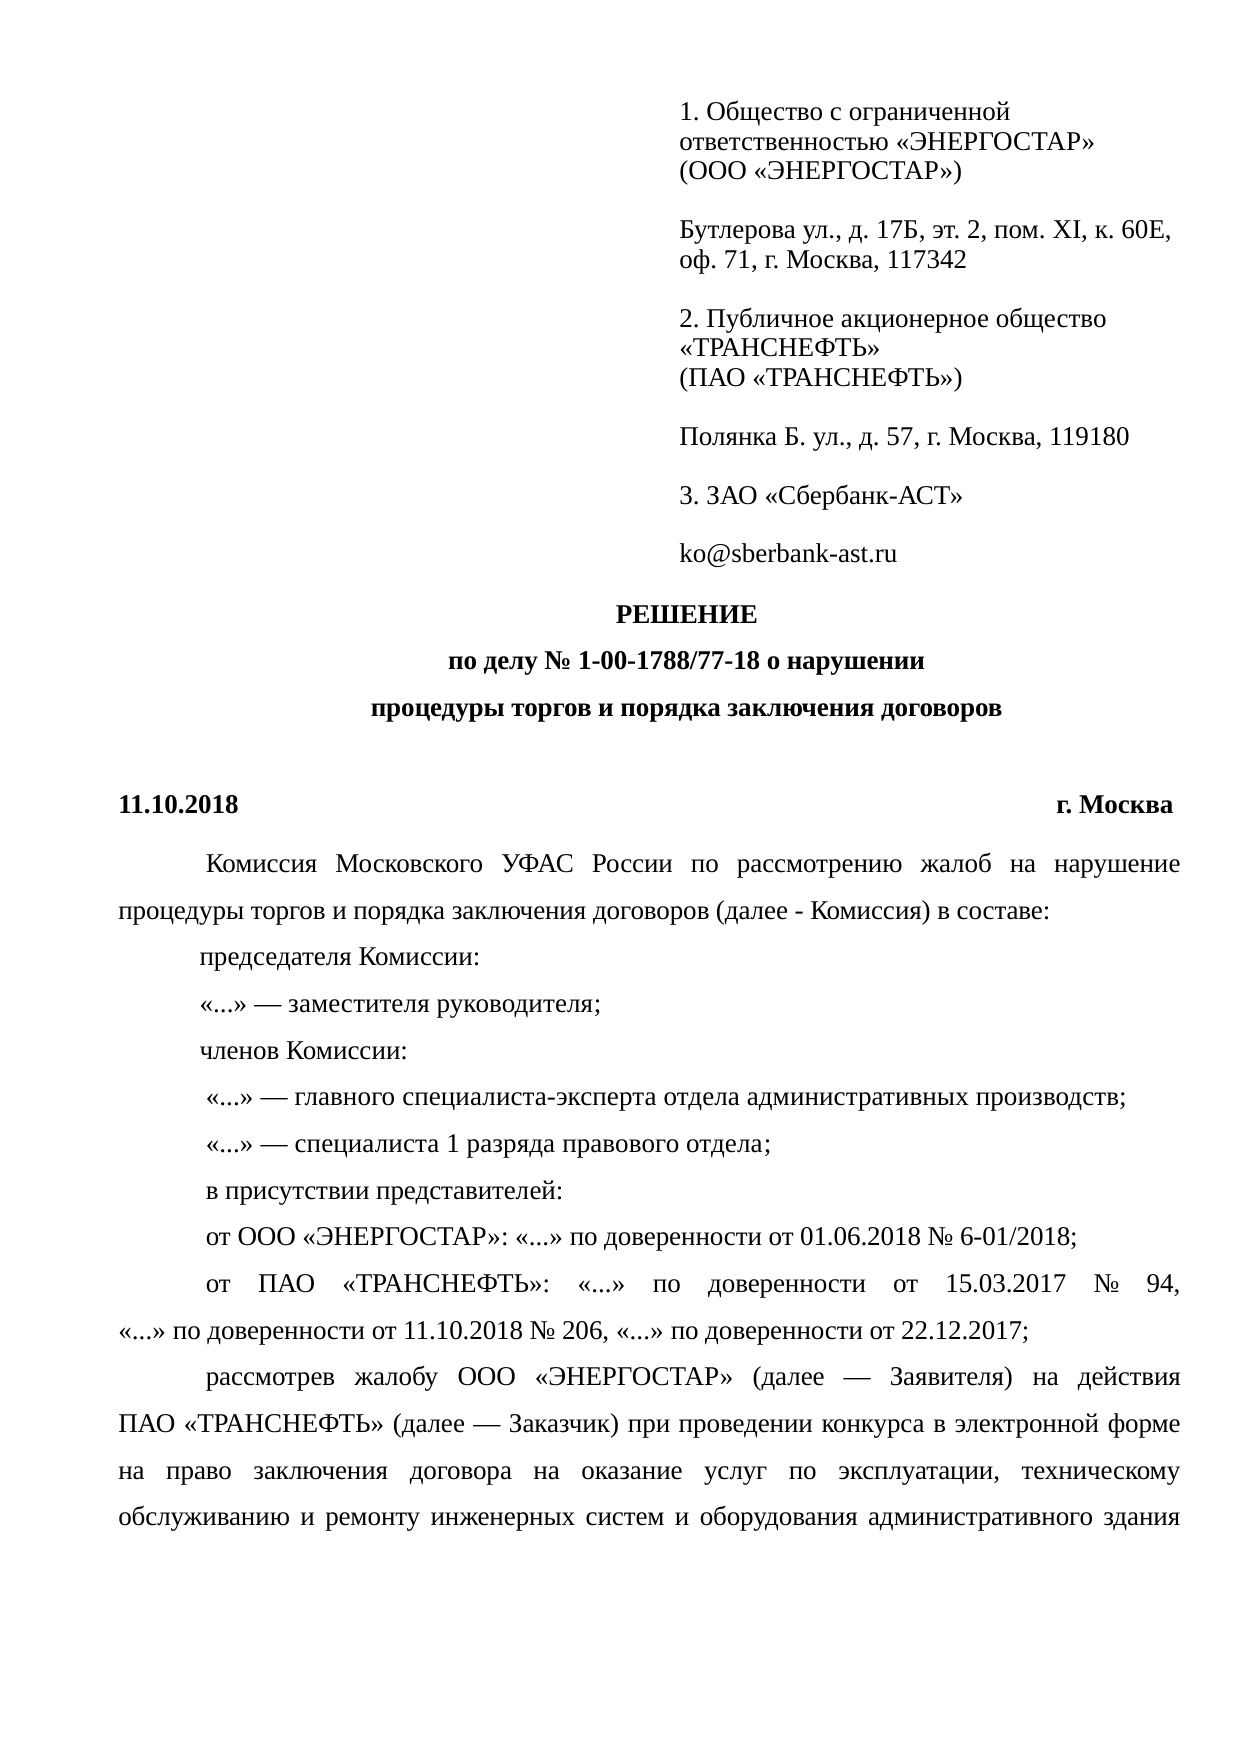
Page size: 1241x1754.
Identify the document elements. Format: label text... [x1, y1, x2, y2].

text «...» — специалиста 1 разряда правового отдела; [118, 1127, 1181, 1158]
text председателя Комиссии: [118, 941, 1181, 972]
text (ООО «ЭНЕРГОСТАР») [679, 156, 1181, 186]
text ko@sberbank-ast.ru [679, 539, 1181, 568]
text от ООО «ЭНЕРГОСТАР»: «...» по доверенности от 01.06.2018 № 6-01/2018; [118, 1221, 1181, 1252]
text рассмотрев жалобу ООО «ЭНЕРГОСТАР» (далее — Заявителя) на действия ПАО «ТРАНСНЕФТЬ» (далее — Заказчик) при проведении конкурса в электронной форме на право заключения договора на оказание услуг по эксплуатации, техническому обслуживанию и ремонту инженерных систем и оборудования административного здания [118, 1361, 1181, 1532]
text РЕШЕНИЕ [118, 598, 1181, 629]
text в присутствии представителей: [118, 1174, 1181, 1205]
text членов Комиссии: [118, 1034, 1181, 1065]
text 11.10.2018 г. Москва [118, 788, 1181, 819]
text «...» — главного специалиста-эксперта отдела административных производств; [118, 1081, 1181, 1112]
text 2. Публичное акционерное общество «ТРАНСНЕФТЬ» [679, 304, 1181, 363]
text по делу № 1-00-1788/77-18 о нарушении [118, 644, 1181, 676]
text «...» — заместителя руководителя; [118, 987, 1181, 1018]
text 3. ЗАО «Сбербанк-АСТ» [679, 481, 1181, 510]
text 1. Общество с ограниченной ответственностью «ЭНЕРГОСТАР» [679, 97, 1181, 156]
text Бутлерова ул., д. 17Б, эт. 2, пом. XI, к. 60Е, оф. 71, г. Москва, 117342 [679, 215, 1181, 274]
text от ПАО «ТРАНСНЕФТЬ»: «...» по доверенности от 15.03.2017 № 94, «...» по доверенности от 11.10.2018 № 206, «...» по доверенности от 22.12.2017; [118, 1267, 1181, 1345]
text процедуры торгов и порядка заключения договоров [118, 691, 1181, 722]
text Комиссия Московского УФАС России по рассмотрению жалоб на нарушение процедуры торгов и порядка заключения договоров (далее - Комиссия) в составе: [118, 847, 1181, 925]
text Полянка Б. ул., д. 57, г. Москва, 119180 [679, 422, 1181, 481]
text (ПАО «ТРАНСНЕФТЬ») [679, 363, 1181, 392]
